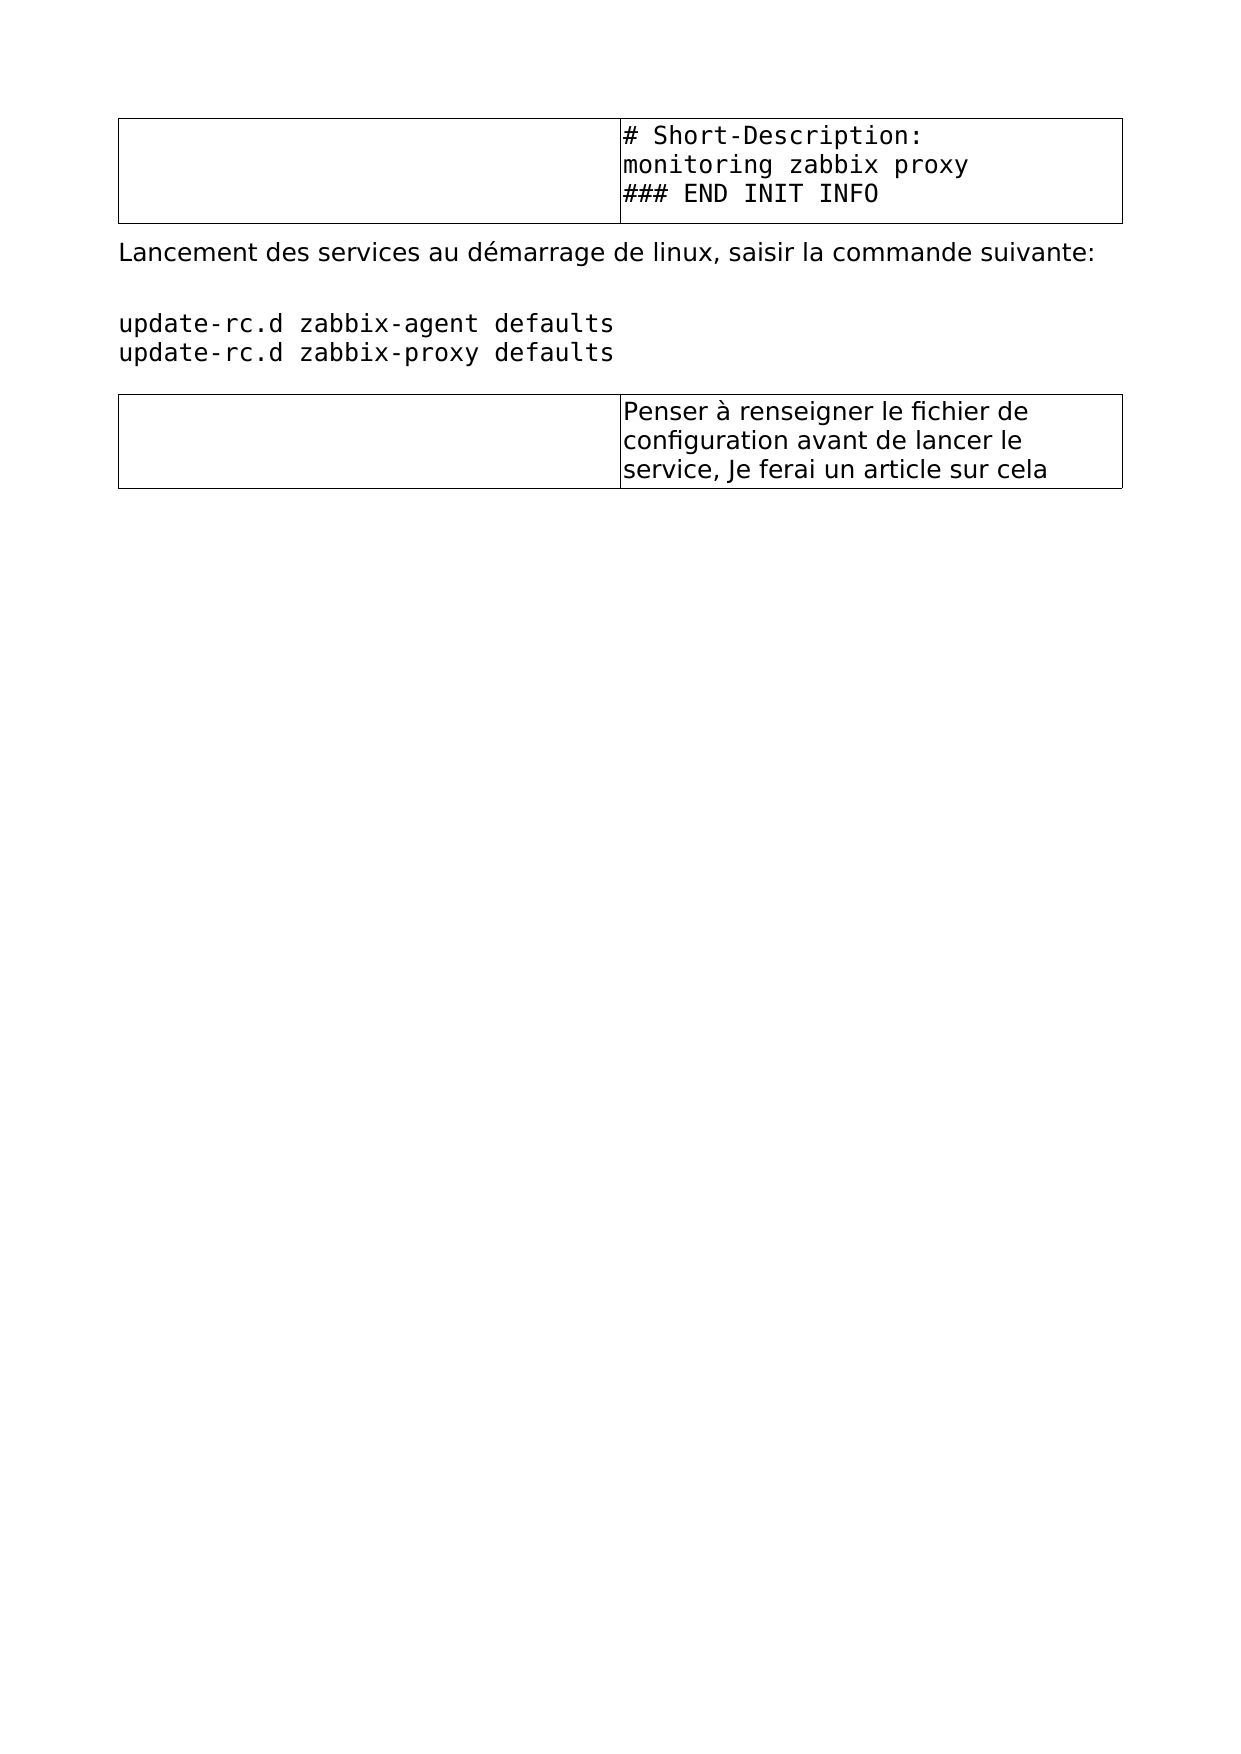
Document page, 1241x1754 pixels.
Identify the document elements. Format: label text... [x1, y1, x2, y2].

table_header [119, 395, 620, 487]
table_header # Short-Description: monitoring zabbix proxy ### END INIT INFO [621, 119, 1122, 223]
table_header [119, 119, 620, 223]
text update-rc.d zabbix-agent defaults update-rc.d zabbix-proxy defaults [118, 309, 1122, 367]
table_header Penser à renseigner le fichier de configuration avant de lancer le service, Je ferai un article sur cela [621, 395, 1122, 487]
text Lancement des services au démarrage de linux, saisir la commande suivante: [118, 238, 1122, 297]
